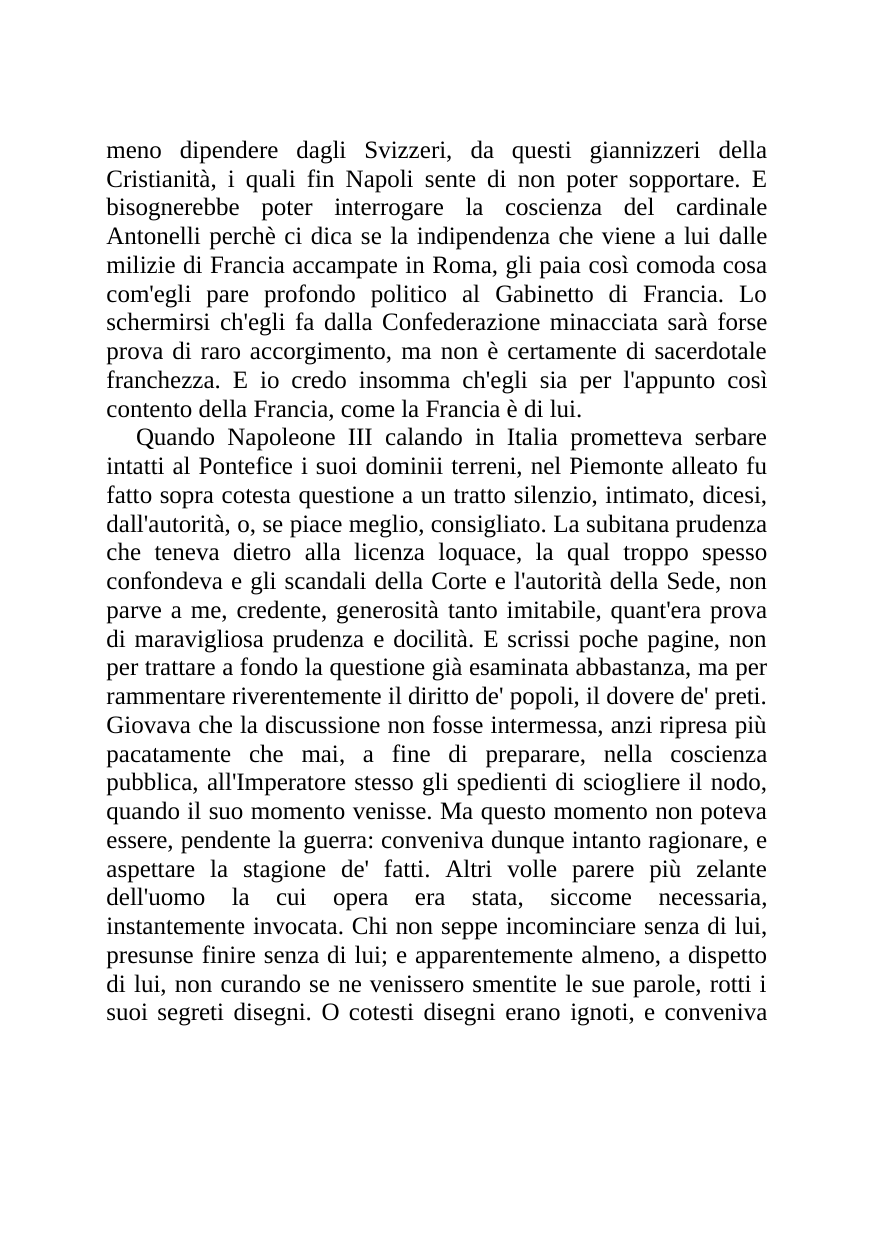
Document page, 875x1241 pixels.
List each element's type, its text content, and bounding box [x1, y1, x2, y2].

text Quando Napoleone III calando in Italia prometteva serbare intatti al Pontefice i suoi dominii terreni, nel Piemonte alleato fu fatto sopra cotesta questione a un tratto silenzio, intimato, dicesi, dall'autorità, o, se piace meglio, consigliato. La subitana prudenza che teneva dietro alla licenza loquace, la qual troppo spesso confondeva e gli scandali della Corte e l'autorità della Sede, non parve a me, credente, generosità tanto imitabile, quant'era prova di maravigliosa prudenza e docilità. E scrissi poche pagine, non per trattare a fondo la questione già esaminata abbastanza, ma per rammentare riverentemente il diritto de' popoli, il dovere de' preti. Giovava che la discussione non fosse intermessa, anzi ripresa più pacatamente che mai, a fine di preparare, nella coscienza pubblica, all'Imperatore stesso gli spedienti di sciogliere il nodo, quando il suo momento venisse. Ma questo momento non poteva essere, pendente la guerra: conveniva dunque intanto ragionare, e aspettare la stagione de' fatti. Altri volle parere più zelante dell'uomo la cui opera era stata, siccome necessaria, instantemente invocata. Chi non seppe incominciare senza di lui, presunse finire senza di lui; e apparentemente almeno, a dispetto di lui, non curando se ne venissero smentite le sue parole, rotti i suoi segreti disegni. O cotesti disegni erano ignoti, e conveniva [106, 422, 768, 1026]
text meno dipendere dagli Svizzeri, da questi giannizzeri della Cristianità, i quali fin Napoli sente di non poter sopportare. E bisognerebbe poter interrogare la coscienza del cardinale Antonelli perchè ci dica se la indipendenza che viene a lui dalle milizie di Francia accampate in Roma, gli paia così comoda cosa com'egli pare profondo politico al Gabinetto di Francia. Lo schermirsi ch'egli fa dalla Confederazione minacciata sarà forse prova di raro accorgimento, ma non è certamente di sacerdotale franchezza. E io credo insomma ch'egli sia per l'appunto così contento della Francia, come la Francia è di lui. [106, 135, 768, 422]
